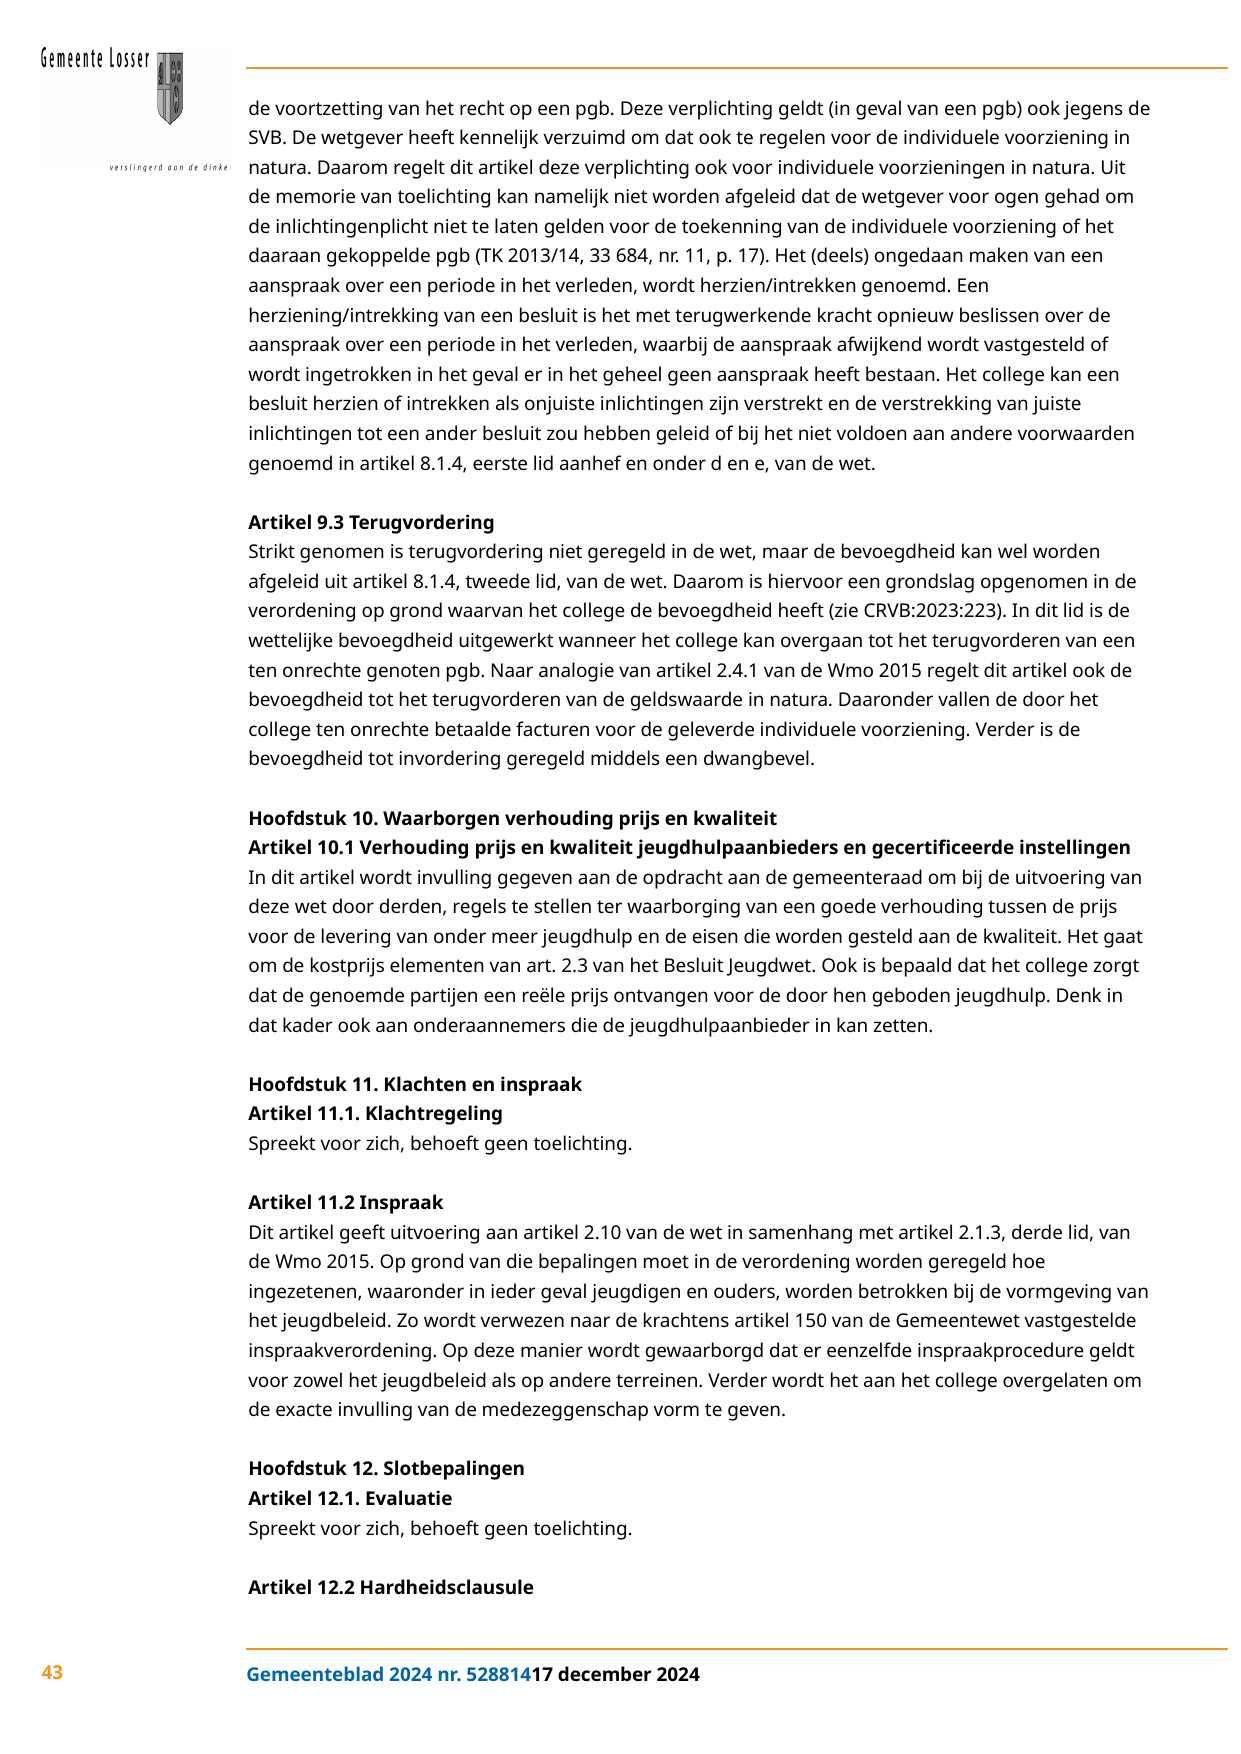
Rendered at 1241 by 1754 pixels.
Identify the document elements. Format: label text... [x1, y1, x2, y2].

text Artikel 12.2 Hardheidsclausule [248, 1574, 1152, 1600]
text Hoofdstuk 12. Slotbepalingen [248, 1456, 1152, 1481]
text Spreekt voor zich, behoeft geen toelichting. [248, 1515, 1152, 1541]
text Artikel 9.3 Terugvordering [248, 509, 1152, 535]
text Artikel 11.1. Klachtregeling [248, 1101, 1152, 1126]
text Artikel 10.1 Verhouding prijs en kwaliteit jeugdhulpaanbieders en gecertificeerde instellingen [248, 834, 1152, 860]
text Spreekt voor zich, behoeft geen toelichting. [248, 1130, 1152, 1156]
text Hoofdstuk 11. Klachten en inspraak [248, 1071, 1152, 1097]
text In dit artikel wordt invulling gegeven aan de opdracht aan de gemeenteraad om bij de uitvoering van deze wet door derden, regels te stellen ter waarborging van een goede verhouding tussen de prijs voor de levering van onder meer jeugdhulp en de eisen die worden gesteld aan de kwaliteit. Het gaat om de kostprijs elementen van art. 2.3 van het Besluit Jeugdwet. Ook is bepaald dat het college zorgt dat de genoemde partijen een reële prijs ontvangen voor de door hen geboden jeugdhulp. Denk in dat kader ook aan onderaannemers die de jeugdhulpaanbieder in kan zetten. [248, 864, 1152, 1038]
text Artikel 12.1. Evaluatie [248, 1485, 1152, 1511]
text Strikt genomen is terugvordering niet geregeld in de wet, maar de bevoegdheid kan wel worden afgeleid uit artikel 8.1.4, tweede lid, van de wet. Daarom is hiervoor een grondslag opgenomen in de verordening op grond waarvan het college de bevoegdheid heeft (zie CRVB:2023:223). In dit lid is de wettelijke bevoegdheid uitgewerkt wanneer het college kan overgaan tot het terugvorderen van een ten onrechte genoten pgb. Naar analogie van artikel 2.4.1 van de Wmo 2015 regelt dit artikel ook de bevoegdheid tot het terugvorderen van de geldswaarde in natura. Daaronder vallen de door het college ten onrechte betaalde facturen voor de geleverde individuele voorziening. Verder is de bevoegdheid tot invordering geregeld middels een dwangbevel. [248, 538, 1152, 771]
text Hoofdstuk 10. Waarborgen verhouding prijs en kwaliteit [248, 805, 1152, 831]
picture [41, 47, 231, 172]
text Dit artikel geeft uitvoering aan artikel 2.10 van de wet in samenhang met artikel 2.1.3, derde lid, van de Wmo 2015. Op grond van die bepalingen moet in de verordening worden geregeld hoe ingezetenen, waaronder in ieder geval jeugdigen en ouders, worden betrokken bij de vormgeving van het jeugdbeleid. Zo wordt verwezen naar de krachtens artikel 150 van de Gemeentewet vastgestelde inspraakverordening. Op deze manier wordt gewaarborgd dat er eenzelfde inspraakprocedure geldt voor zowel het jeugdbeleid als op andere terreinen. Verder wordt het aan het college overgelaten om de exacte invulling van de medezeggenschap vorm te geven. [248, 1219, 1152, 1422]
text Artikel 11.2 Inspraak [248, 1189, 1152, 1215]
text de voortzetting van het recht op een pgb. Deze verplichting geldt (in geval van een pgb) ook jegens de SVB. De wetgever heeft kennelijk verzuimd om dat ook te regelen voor de individuele voorziening in natura. Daarom regelt dit artikel deze verplichting ook voor individuele voorzieningen in natura. Uit de memorie van toelichting kan namelijk niet worden afgeleid dat de wetgever voor ogen gehad om de inlichtingenplicht niet te laten gelden voor de toekenning van de individuele voorziening of het daaraan gekoppelde pgb (TK 2013/14, 33 684, nr. 11, p. 17). Het (deels) ongedaan maken van een aanspraak over een periode in het verleden, wordt herzien/intrekken genoemd. Een herziening/intrekking van een besluit is het met terugwerkende kracht opnieuw beslissen over de aanspraak over een periode in het verleden, waarbij de aanspraak afwijkend wordt vastgesteld of wordt ingetrokken in het geval er in het geheel geen aanspraak heeft bestaan. Het college kan een besluit herzien of intrekken als onjuiste inlichtingen zijn verstrekt en de verstrekking van juiste inlichtingen tot een ander besluit zou hebben geleid of bij het niet voldoen aan andere voorwaarden genoemd in artikel 8.1.4, eerste lid aanhef en onder d en e, van de wet. [248, 95, 1152, 476]
